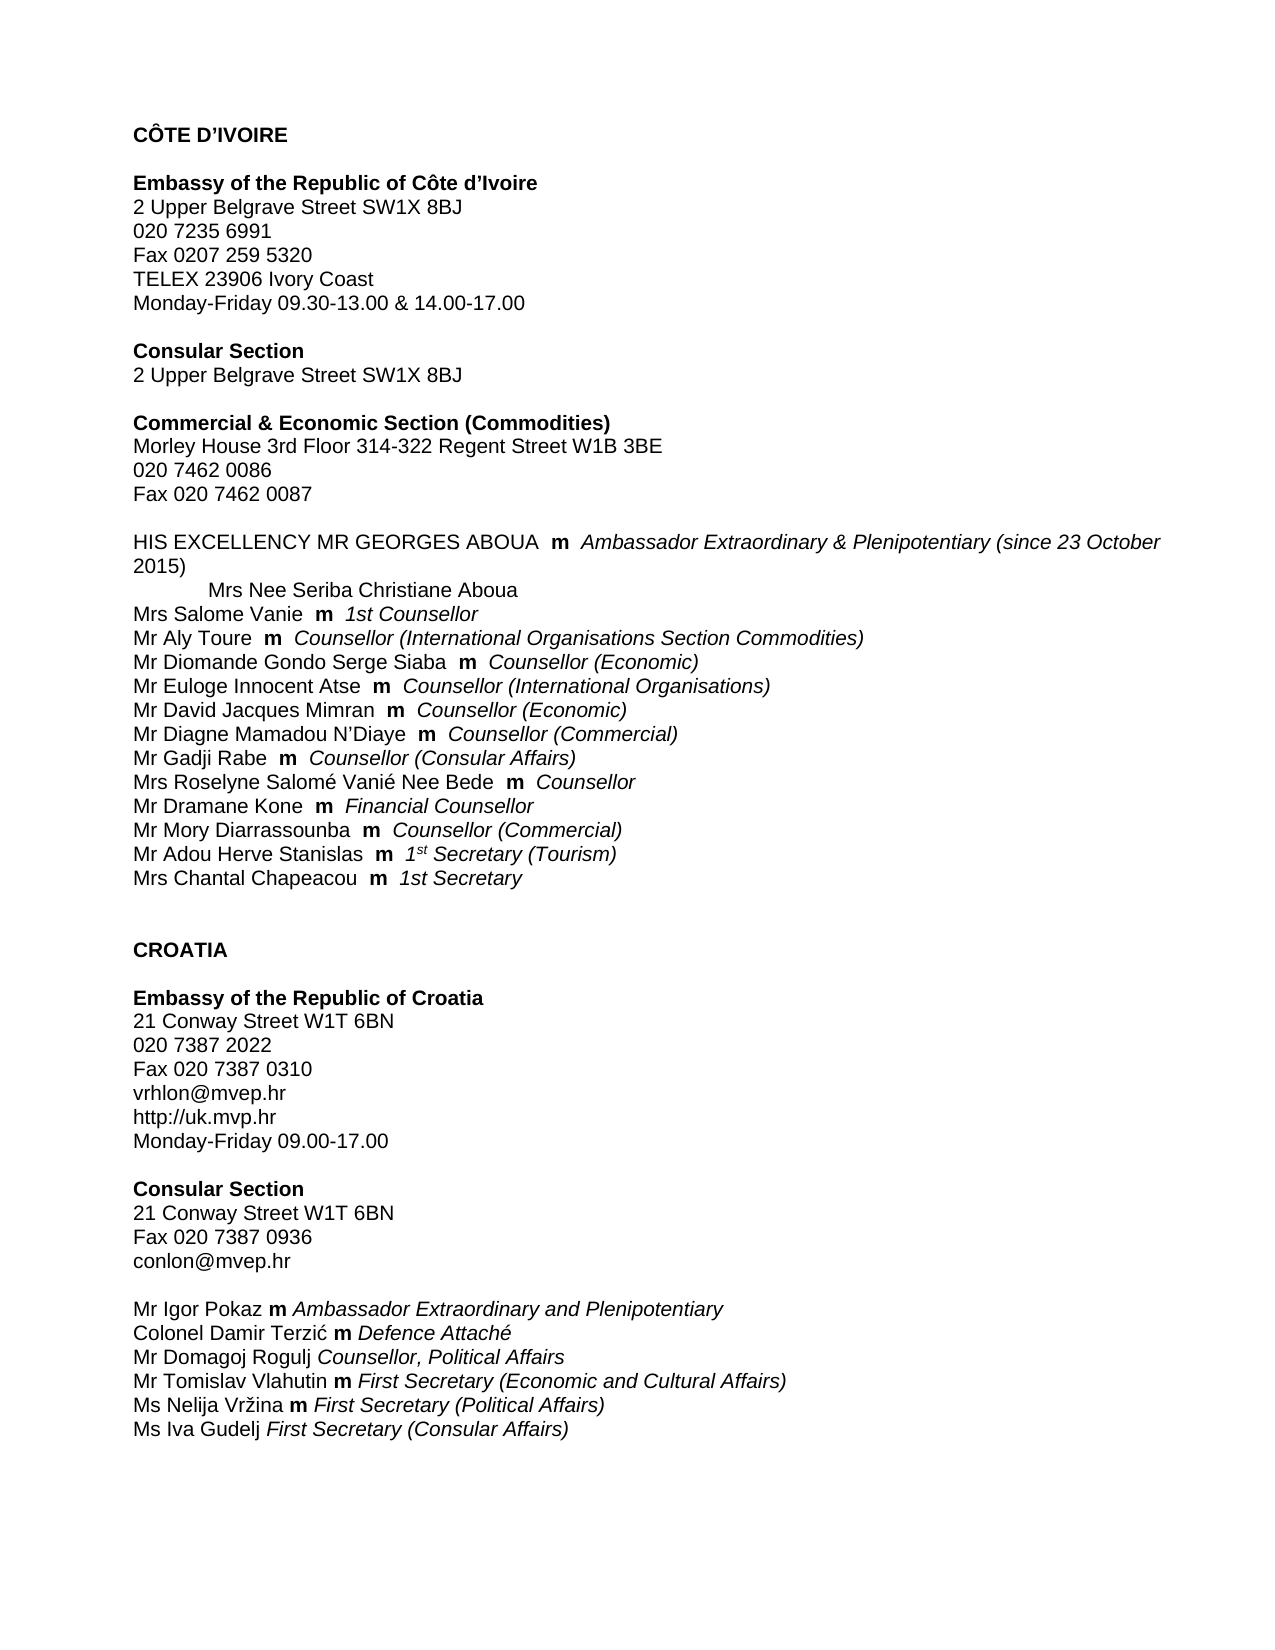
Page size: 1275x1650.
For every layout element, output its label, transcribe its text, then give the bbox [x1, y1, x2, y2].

text http://uk.mvp.hr [133, 1105, 1181, 1129]
text Mrs Nee Seriba Christiane Aboua [133, 578, 1181, 602]
text Fax 0207 259 5320 [133, 243, 1181, 267]
subtitle Embassy of the Republic of Côte d’Ivoire [133, 171, 1181, 195]
text CȎTE D’IVOIRE [133, 123, 1181, 147]
text Mr Aly Toure m Counsellor (International Organisations Section Commodities) [133, 626, 1181, 650]
text Mr Domagoj Rogulj Counsellor, Political Affairs [133, 1345, 1181, 1369]
text vrhlon@mvep.hr [133, 1081, 1181, 1105]
text 21 Conway Street W1T 6BN [133, 1201, 1181, 1225]
text CROATIA [133, 937, 1181, 961]
text Mrs Roselyne Salomé Vanié Nee Bede m Counsellor [133, 770, 1181, 794]
text Mrs Chantal Chapeacou m 1st Secretary [133, 866, 1181, 889]
text Fax 020 7462 0087 [133, 482, 1181, 506]
text Mr Euloge Innocent Atse m Counsellor (International Organisations) [133, 674, 1181, 698]
text Fax 020 7387 0936 [133, 1225, 1181, 1249]
text Mr Mory Diarrassounba m Counsellor (Commercial) [133, 818, 1181, 842]
text Consular Section [133, 1177, 1181, 1201]
text 21 Conway Street W1T 6BN [133, 1009, 1181, 1033]
text Mr Tomislav Vlahutin m First Secretary (Economic and Cultural Affairs) [133, 1369, 1181, 1393]
text Monday-Friday 09.30-13.00 & 14.00-17.00 [133, 291, 1181, 314]
text 020 7235 6991 [133, 219, 1181, 243]
text 2 Upper Belgrave Street SW1X 8BJ [133, 362, 1181, 386]
text Mr Diagne Mamadou N’Diaye m Counsellor (Commercial) [133, 722, 1181, 746]
text Morley House 3rd Floor 314-322 Regent Street W1B 3BE [133, 434, 1181, 458]
text Mr Dramane Kone m Financial Counsellor [133, 794, 1181, 818]
text Ms Iva Gudelj First Secretary (Consular Affairs) [133, 1417, 1181, 1441]
text Ms Nelija Vržina m First Secretary (Political Affairs) [133, 1393, 1181, 1417]
text Mrs Salome Vanie m 1st Counsellor [133, 602, 1181, 626]
subtitle Commercial & Economic Section (Commodities) [133, 410, 1181, 434]
text Mr Adou Herve Stanislas m 1st Secretary (Tourism) [133, 842, 1181, 866]
text Mr Diomande Gondo Serge Siaba m Counsellor (Economic) [133, 650, 1181, 674]
text Mr David Jacques Mimran m Counsellor (Economic) [133, 698, 1181, 722]
text 2 Upper Belgrave Street SW1X 8BJ [133, 195, 1181, 219]
text Colonel Damir Terzić m Defence Attaché [133, 1321, 1181, 1345]
text Mr Igor Pokaz m Ambassador Extraordinary and Plenipotentiary [133, 1297, 1181, 1321]
text 020 7462 0086 [133, 458, 1181, 482]
text Monday-Friday 09.00-17.00 [133, 1129, 1181, 1153]
text HIS EXCELLENCY MR GEORGES ABOUA m Ambassador Extraordinary & Plenipotentiary (since 23 October [133, 530, 1181, 554]
text TELEX 23906 Ivory Coast [133, 267, 1181, 291]
subtitle Consular Section [133, 338, 1181, 362]
text conlon@mvep.hr [133, 1249, 1181, 1273]
text Embassy of the Republic of Croatia [133, 985, 1181, 1009]
text 020 7387 2022 [133, 1033, 1181, 1057]
text 2015) [133, 554, 1181, 578]
text Fax 020 7387 0310 [133, 1057, 1181, 1081]
text Mr Gadji Rabe m Counsellor (Consular Affairs) [133, 746, 1181, 770]
